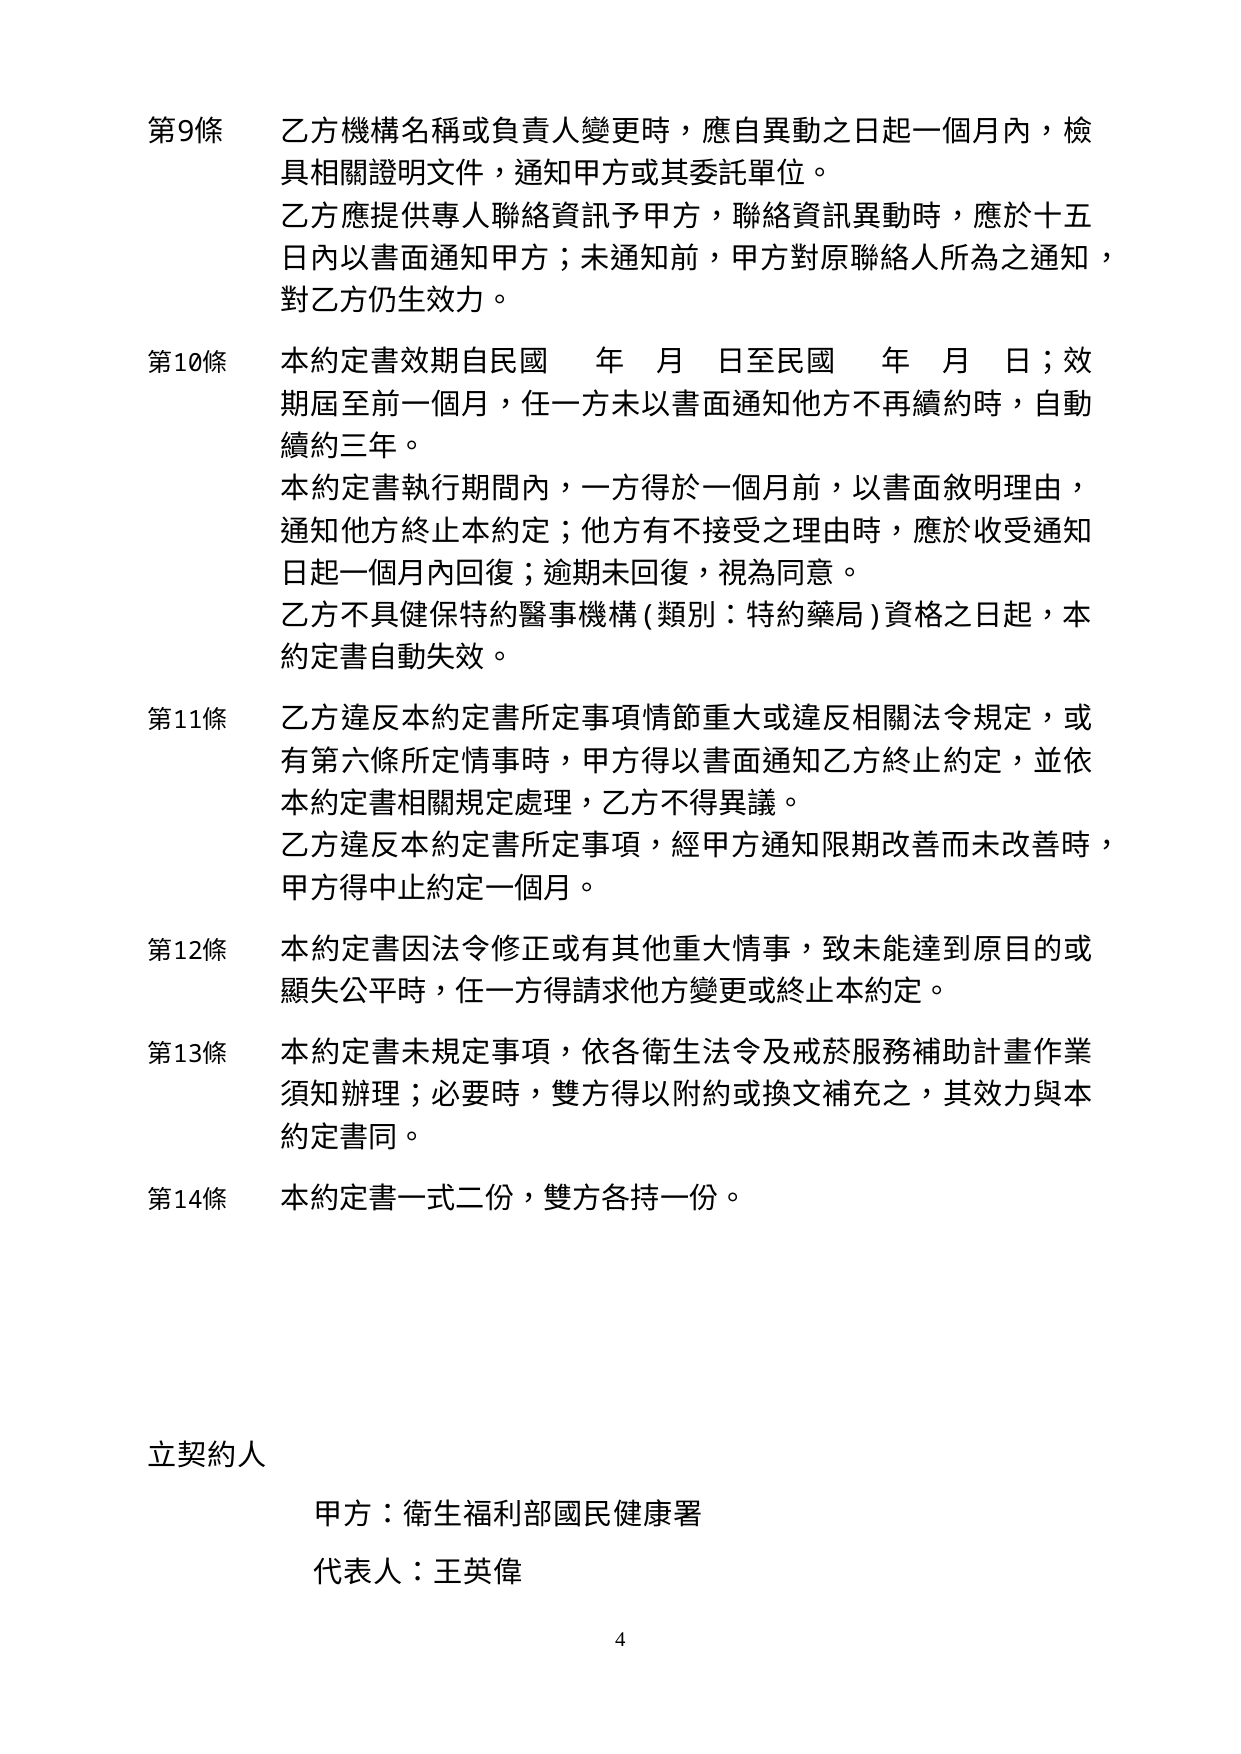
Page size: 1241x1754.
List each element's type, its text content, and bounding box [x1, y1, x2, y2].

text 本約定書執行期間內，一方得於一個月前，以書面敘明理由，通知他方終止本約定；他方有不接受之理由時，應於收受通知日起一個月內回復；逾期未回復，視為同意。 [281, 465, 1092, 592]
list 本約定書未規定事項，依各衛生法令及戒菸服務補助計畫作業須知辦理；必要時，雙方得以附約或換文補充之，其效力與本約定書同。 [148, 1029, 1092, 1156]
text 甲方：衛生福利部國民健康署 [148, 1492, 1092, 1532]
list 本約定書效期自民國 年 月 日至民國 年 月 日；效期屆至前一個月，任一方未以書面通知他方不再續約時，自動續約三年。 [148, 338, 1092, 465]
list 本約定書因法令修正或有其他重大情事，致未能達到原目的或顯失公平時，任一方得請求他方變更或終止本約定。 [148, 925, 1092, 1010]
list 乙方違反本約定書所定事項情節重大或違反相關法令規定，或有第六條所定情事時，甲方得以書面通知乙方終止約定，並依本約定書相關規定處理，乙方不得異議。 [148, 695, 1092, 822]
text 乙方不具健保特約醫事機構(類別：特約藥局)資格之日起，本約定書自動失效。 [281, 592, 1092, 676]
text 乙方違反本約定書所定事項，經甲方通知限期改善而未改善時，甲方得中止約定一個月。 [281, 822, 1092, 907]
list 本約定書一式二份，雙方各持一份。 [148, 1174, 1092, 1217]
text 代表人：王英偉 [148, 1551, 1092, 1590]
text 立契約人 [148, 1434, 1092, 1474]
text 乙方應提供專人聯絡資訊予甲方，聯絡資訊異動時，應於十五日內以書面通知甲方；未通知前，甲方對原聯絡人所為之通知，對乙方仍生效力。 [281, 192, 1092, 319]
list 乙方機構名稱或負責人變更時，應自異動之日起一個月內，檢具相關證明文件，通知甲方或其委託單位。 [148, 108, 1092, 192]
